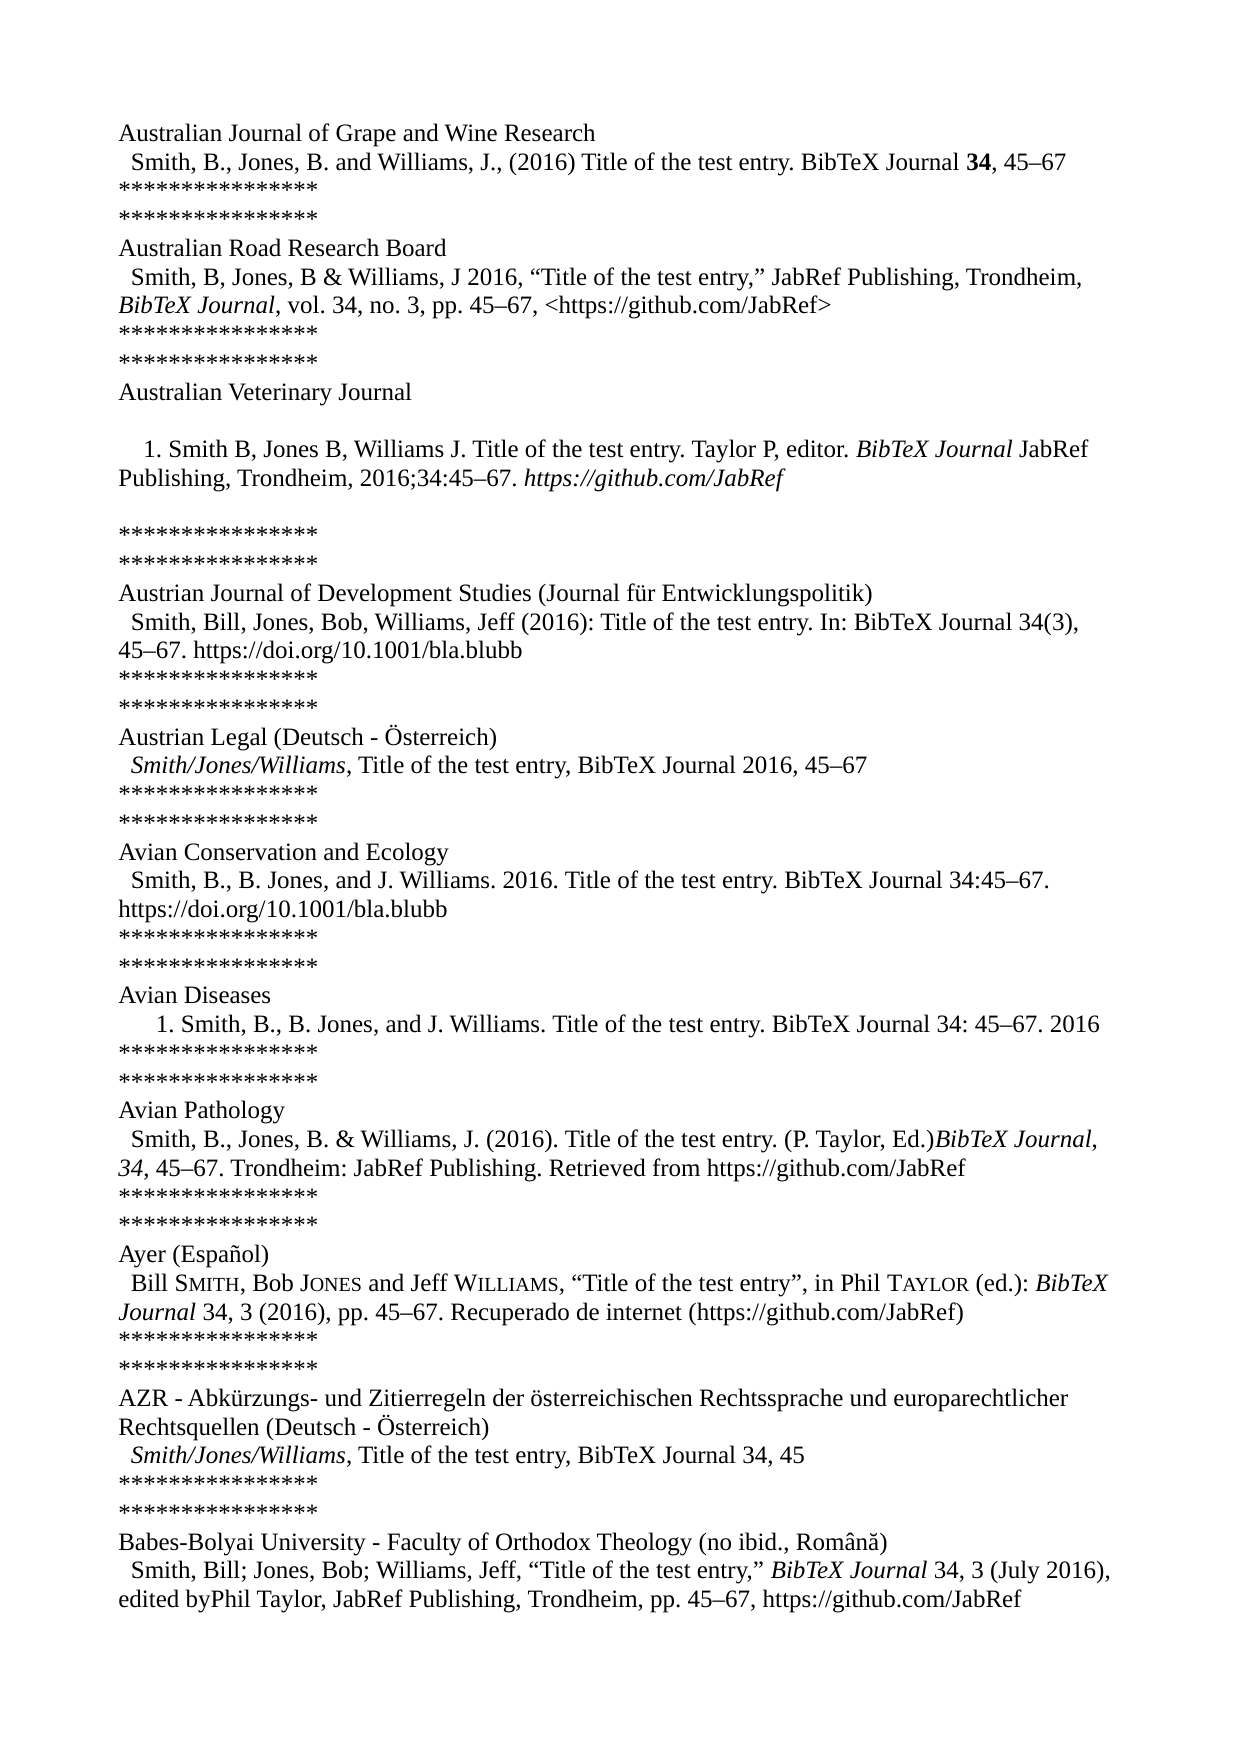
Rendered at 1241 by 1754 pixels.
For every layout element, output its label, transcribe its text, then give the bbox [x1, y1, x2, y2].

text **************** **************** Avian Pathology Smith, B., Jones, B. & Williams, J. (2016). Title of the test entry. (P. Taylor, Ed.)BibTeX Journal, 34, 45–67. Trondheim: JabRef Publishing. Retrieved from https://github.com/JabRef **************** **************** Ayer (Español) Bill Smith, Bob Jones and Jeff Williams, “Title of the test entry”, in Phil Taylor (ed.): BibTeX Journal 34, 3 (2016), pp. 45–67. Recuperado de internet (https://github.com/JabRef) [118, 1038, 1122, 1326]
text **************** **************** AZR - Abkürzungs- und Zitierregeln der österreichischen Rechtssprache und europarechtlicher Rechtsquellen (Deutsch - Österreich) Smith/Jones/Williams, Title of the test entry, BibTeX Journal 34, 45 **************** **************** Babes-Bolyai University - Faculty of Orthodox Theology (no ibid., Română) Smith, Bill; Jones, Bob; Williams, Jeff, “Title of the test entry,” BibTeX Journal 34, 3 (July 2016), edited byPhil Taylor, JabRef Publishing, Trondheim, pp. 45–67, https://github.com/JabRef [118, 1326, 1122, 1613]
text **************** **************** Austrian Journal of Development Studies (Journal für Entwicklungspolitik) Smith, Bill, Jones, Bob, Williams, Jeff (2016): Title of the test entry. In: BibTeX Journal 34(3), 45–67. https://doi.org/10.1001/bla.blubb **************** **************** Austrian Legal (Deutsch - Österreich) Smith/Jones/Williams, Title of the test entry, BibTeX Journal 2016, 45–67 **************** **************** Avian Conservation and Ecology Smith, B., B. Jones, and J. Williams. 2016. Title of the test entry. BibTeX Journal 34:45–67. https://doi.org/10.1001/bla.blubb [118, 492, 1122, 923]
text **************** **************** Australian Road Research Board Smith, B, Jones, B & Williams, J 2016, “Title of the test entry,” JabRef Publishing, Trondheim, BibTeX Journal, vol. 34, no. 3, pp. 45–67, <https://github.com/JabRef> [118, 176, 1122, 319]
text **************** **************** Australian Veterinary Journal 1. Smith B, Jones B, Williams J. Title of the test entry. Taylor P, editor. BibTeX Journal JabRef Publishing, Trondheim, 2016;34:45–67. https://github.com/JabRef [118, 319, 1122, 492]
text **************** **************** Avian Diseases 1. Smith, B., B. Jones, and J. Williams. Title of the test entry. BibTeX Journal 34: 45–67. 2016 [118, 923, 1122, 1038]
text Australian Journal of Grape and Wine Research Smith, B., Jones, B. and Williams, J., (2016) Title of the test entry. BibTeX Journal 34, 45–67 [118, 118, 1122, 176]
